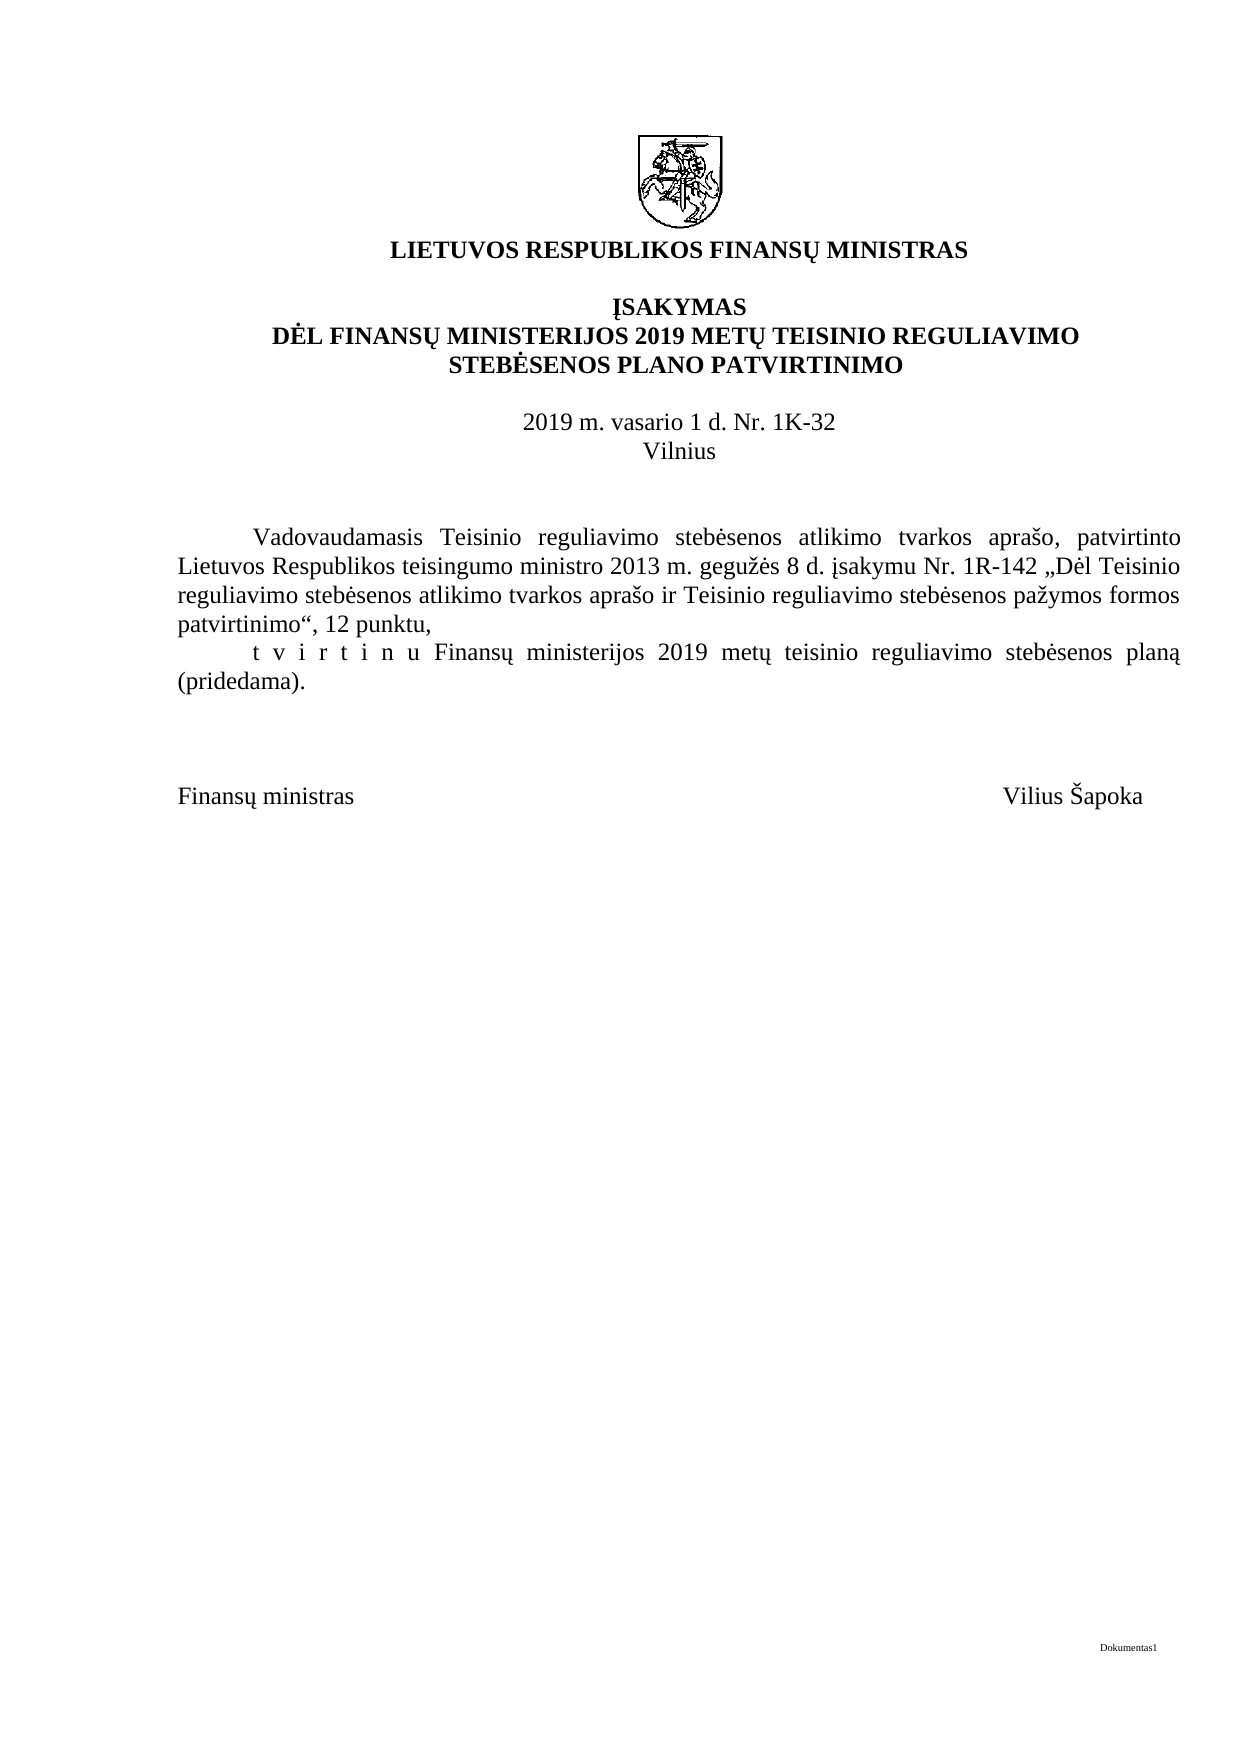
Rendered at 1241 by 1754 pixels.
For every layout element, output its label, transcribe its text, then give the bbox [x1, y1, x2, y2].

text STEBĖSENOS PLANO PATVIRTINIMO [177, 350, 1181, 379]
text 2019 m. vasario 1 d. Nr. 1K-32 [177, 407, 1181, 436]
text Vilnius [177, 436, 1181, 465]
text t v i r t i n u Finansų ministerijos 2019 metų teisinio reguliavimo stebėsenos planą (pridedama). [177, 637, 1181, 695]
text Finansų ministras Vilius Šapoka [177, 781, 1181, 810]
text DĖL FINANSŲ MINISTERIJOS 2019 METŲ TEISINIO REGULIAVIMO [177, 321, 1181, 350]
text Vadovaudamasis Teisinio reguliavimo stebėsenos atlikimo tvarkos aprašo, patvirtinto Lietuvos Respublikos teisingumo ministro 2013 m. gegužės 8 d. įsakymu Nr. 1R-142 „Dėl Teisinio reguliavimo stebėsenos atlikimo tvarkos aprašo ir Teisinio reguliavimo stebėsenos pažymos formos patvirtinimo“, 12 punktu, [177, 522, 1181, 637]
text LIETUVOS RESPUBLIKOS FINANSŲ MINISTRAS [177, 235, 1181, 264]
text ĮSAKYMAS [177, 292, 1181, 321]
